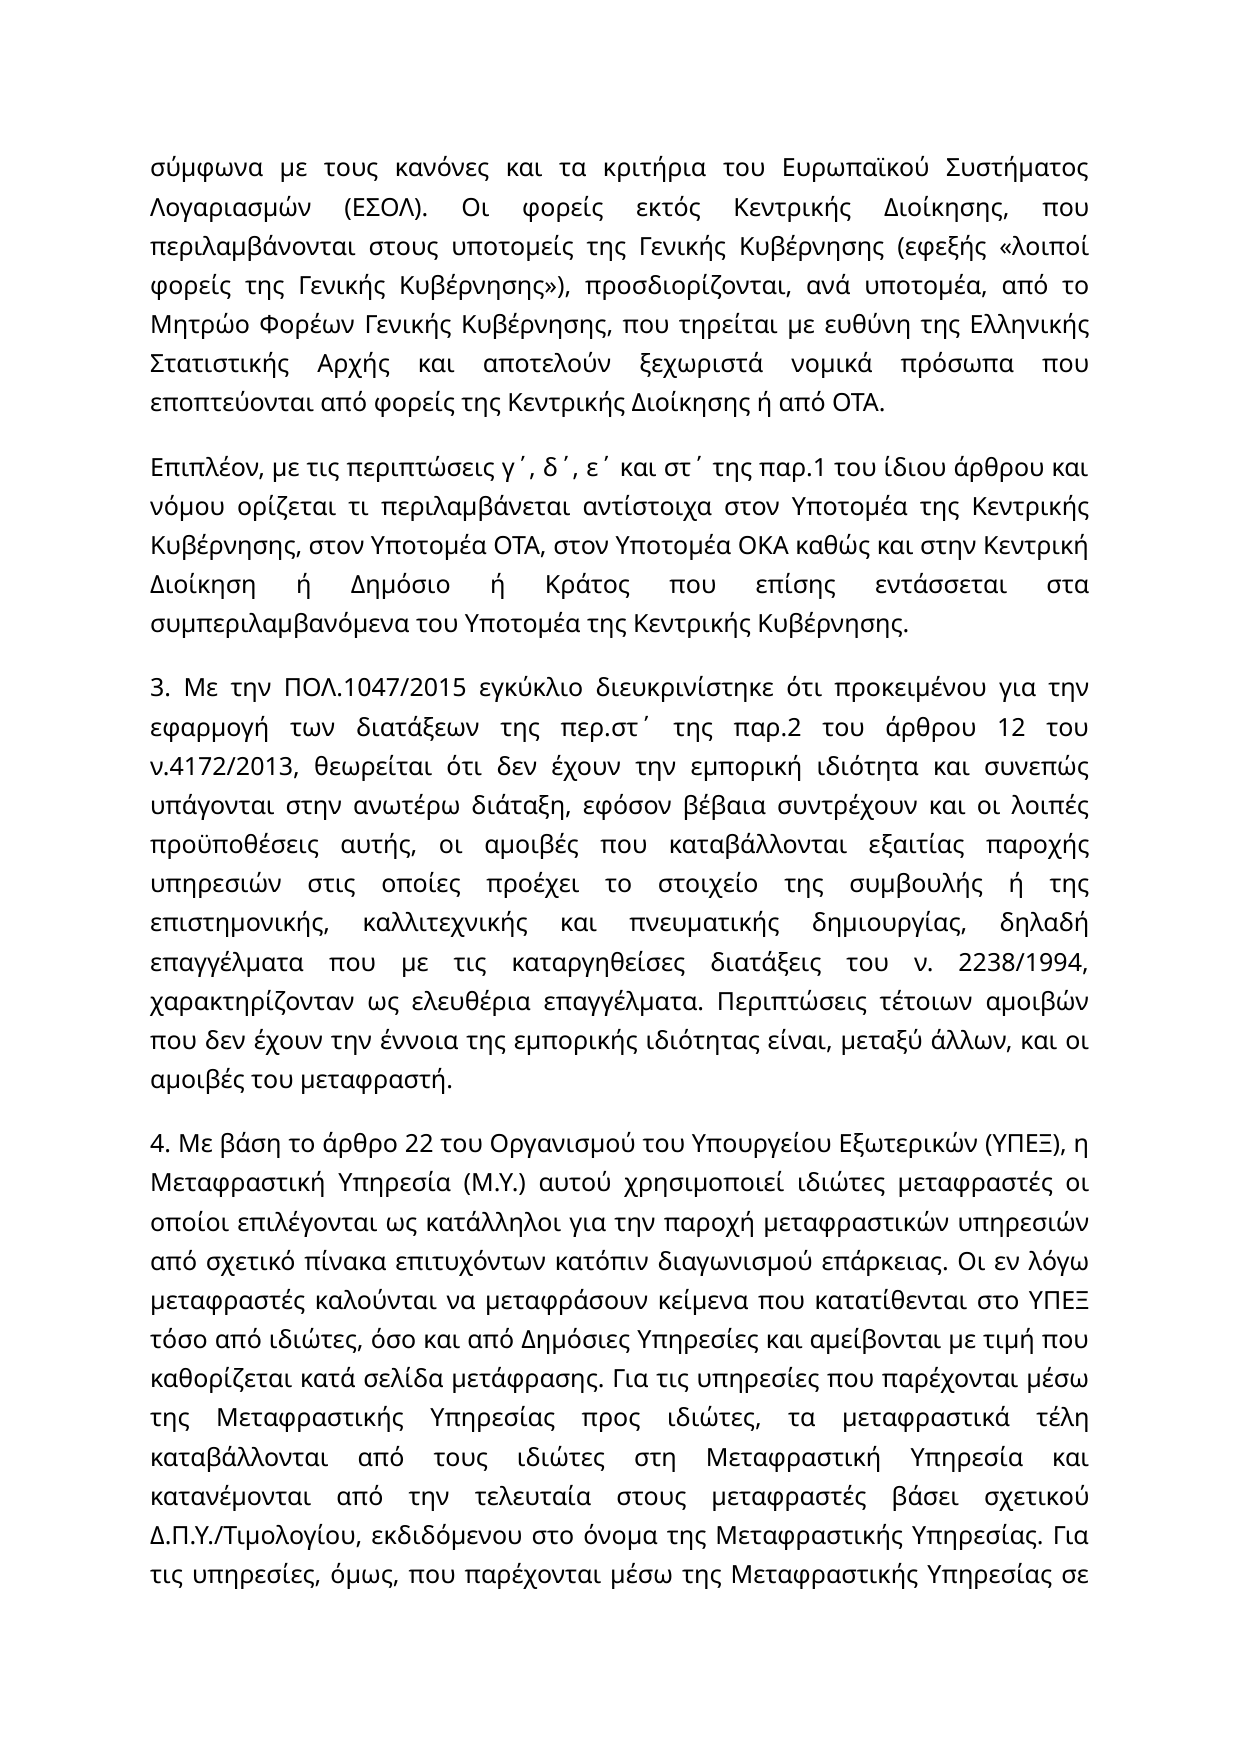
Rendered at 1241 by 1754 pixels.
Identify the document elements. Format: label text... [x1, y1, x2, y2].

text σύμφωνα με τους κανόνες και τα κριτήρια του Ευρωπαϊκού Συστήματος Λογαριασμών (ΕΣΟΛ). Οι φορείς εκτός Κεντρικής Διοίκησης, που περιλαμβάνονται στους υποτομείς της Γενικής Κυβέρνησης (εφεξής «λοιποί φορείς της Γενικής Κυβέρνησης»), προσδιορίζονται, ανά υποτομέα, από το Μητρώο Φορέων Γενικής Κυβέρνησης, που τηρείται με ευθύνη της Ελληνικής Στατιστικής Αρχής και αποτελούν ξεχωριστά νομικά πρόσωπα που εποπτεύονται από φορείς της Κεντρικής Διοίκησης ή από ΟΤΑ. [150, 150, 1090, 419]
text 4. Με βάση το άρθρο 22 του Οργανισμού του Υπουργείου Εξωτερικών (ΥΠΕΞ), η Μεταφραστική Υπηρεσία (Μ.Υ.) αυτού χρησιμοποιεί ιδιώτες μεταφραστές οι οποίοι επιλέγονται ως κατάλληλοι για την παροχή μεταφραστικών υπηρεσιών από σχετικό πίνακα επιτυχόντων κατόπιν διαγωνισμού επάρκειας. Οι εν λόγω μεταφραστές καλούνται να μεταφράσουν κείμενα που κατατίθενται στο ΥΠΕΞ τόσο από ιδιώτες, όσο και από Δημόσιες Υπηρεσίες και αμείβονται με τιμή που καθορίζεται κατά σελίδα μετάφρασης. Για τις υπηρεσίες που παρέχονται μέσω της Μεταφραστικής Υπηρεσίας προς ιδιώτες, τα μεταφραστικά τέλη καταβάλλονται από τους ιδιώτες στη Μεταφραστική Υπηρεσία και κατανέμονται από την τελευταία στους μεταφραστές βάσει σχετικού Δ.Π.Υ./Τιμολογίου, εκδιδόμενου στο όνομα της Μεταφραστικής Υπηρεσίας. Για τις υπηρεσίες, όμως, που παρέχονται μέσω της Μεταφραστικής Υπηρεσίας σε [150, 1126, 1090, 1591]
text Επιπλέον, με τις περιπτώσεις γ΄, δ΄, ε΄ και στ΄ της παρ.1 του ίδιου άρθρου και νόμου ορίζεται τι περιλαμβάνεται αντίστοιχα στον Υποτομέα της Κεντρικής Κυβέρνησης, στον Υποτομέα ΟΤΑ, στον Υποτομέα ΟΚΑ καθώς και στην Κεντρική Διοίκηση ή Δημόσιο ή Κράτος που επίσης εντάσσεται στα συμπεριλαμβανόμενα του Υποτομέα της Κεντρικής Κυβέρνησης. [150, 449, 1090, 640]
text 3. Με την ΠΟΛ.1047/2015 εγκύκλιο διευκρινίστηκε ότι προκειμένου για την εφαρμογή των διατάξεων της περ.στ΄ της παρ.2 του άρθρου 12 του ν.4172/2013, θεωρείται ότι δεν έχουν την εμπορική ιδιότητα και συνεπώς υπάγονται στην ανωτέρω διάταξη, εφόσον βέβαια συντρέχουν και οι λοιπές προϋποθέσεις αυτής, οι αμοιβές που καταβάλλονται εξαιτίας παροχής υπηρεσιών στις οποίες προέχει το στοιχείο της συμβουλής ή της επιστημονικής, καλλιτεχνικής και πνευματικής δημιουργίας, δηλαδή επαγγέλματα που με τις καταργηθείσες διατάξεις του ν. 2238/1994, χαρακτηρίζονταν ως ελευθέρια επαγγέλματα. Περιπτώσεις τέτοιων αμοιβών που δεν έχουν την έννοια της εμπορικής ιδιότητας είναι, μεταξύ άλλων, και οι αμοιβές του μεταφραστή. [150, 670, 1090, 1096]
